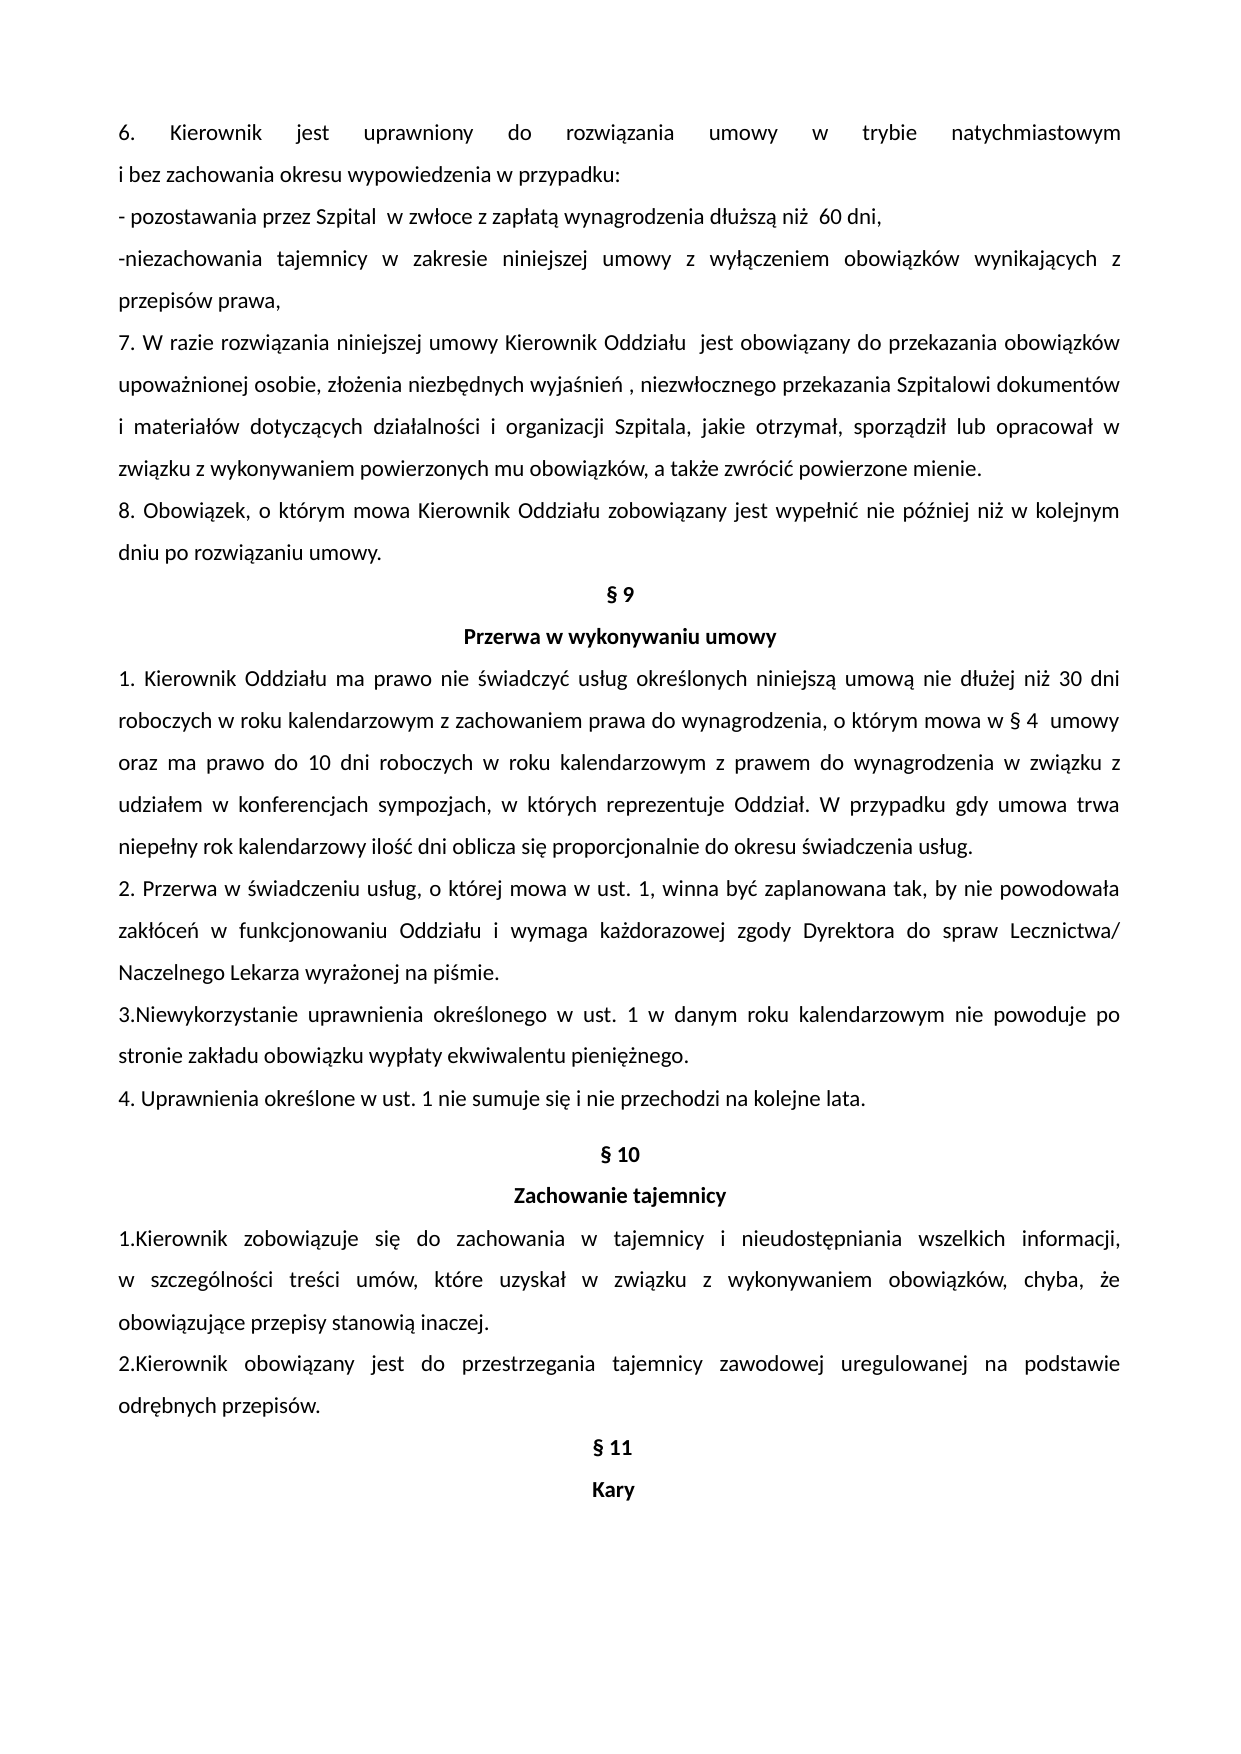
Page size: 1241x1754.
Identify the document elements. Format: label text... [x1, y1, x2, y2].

text 4. Uprawnienia określone w ust. 1 nie sumuje się i nie przechodzi na kolejne lata. [118, 1084, 1122, 1140]
text Kary [487, 1476, 1122, 1503]
text Przerwa w wykonywaniu umowy [118, 622, 1122, 650]
text 2. Przerwa w świadczeniu usług, o której mowa w ust. 1, winna być zaplanowana tak, by nie powodowała zakłóceń w funkcjonowaniu Oddziału i wymaga każdorazowej zgody Dyrektora do spraw Lecznictwa/ Naczelnego Lekarza wyrażonej na piśmie. [118, 874, 1122, 986]
text - pozostawania przez Szpital w zwłoce z zapłatą wynagrodzenia dłuższą niż 60 dni, [118, 202, 1122, 230]
text 7. W razie rozwiązania niniejszej umowy Kierownik Oddziału jest obowiązany do przekazania obowiązków upoważnionej osobie, złożenia niezbędnych wyjaśnień , niezwłocznego przekazania Szpitalowi dokumentów i materiałów dotyczących działalności i organizacji Szpitala, jakie otrzymał, sporządził lub opracował w związku z wykonywaniem powierzonych mu obowiązków, a także zwrócić powierzone mienie. [118, 328, 1122, 482]
text 2.Kierownik obowiązany jest do przestrzegania tajemnicy zawodowej uregulowanej na podstawie odrębnych przepisów. [118, 1349, 1122, 1419]
text § 11 [487, 1433, 1122, 1462]
text § 10 [118, 1140, 1122, 1168]
text 8. Obowiązek, o którym mowa Kierownik Oddziału zobowiązany jest wypełnić nie później niż w kolejnym dniu po rozwiązaniu umowy. [118, 496, 1122, 566]
text 1. Kierownik Oddziału ma prawo nie świadczyć usług określonych niniejszą umową nie dłużej niż 30 dni roboczych w roku kalendarzowym z zachowaniem prawa do wynagrodzenia, o którym mowa w § 4 umowy oraz ma prawo do 10 dni roboczych w roku kalendarzowym z prawem do wynagrodzenia w związku z udziałem w konferencjach sympozjach, w których reprezentuje Oddział. W przypadku gdy umowa trwa niepełny rok kalendarzowy ilość dni oblicza się proporcjonalnie do okresu świadczenia usług. [118, 664, 1122, 860]
text § 9 [118, 580, 1122, 608]
text Zachowanie tajemnicy [118, 1182, 1122, 1210]
text -niezachowania tajemnicy w zakresie niniejszej umowy z wyłączeniem obowiązków wynikających z przepisów prawa, [118, 244, 1122, 314]
text 6. Kierownik jest uprawniony do rozwiązania umowy w trybie natychmiastowym i bez zachowania okresu wypowiedzenia w przypadku: [118, 118, 1122, 188]
text 1.Kierownik zobowiązuje się do zachowania w tajemnicy i nieudostępniania wszelkich informacji, w szczególności treści umów, które uzyskał w związku z wykonywaniem obowiązków, chyba, że obowiązujące przepisy stanowią inaczej. [118, 1224, 1122, 1336]
text 3.Niewykorzystanie uprawnienia określonego w ust. 1 w danym roku kalendarzowym nie powoduje po stronie zakładu obowiązku wypłaty ekwiwalentu pieniężnego. [118, 1000, 1122, 1070]
